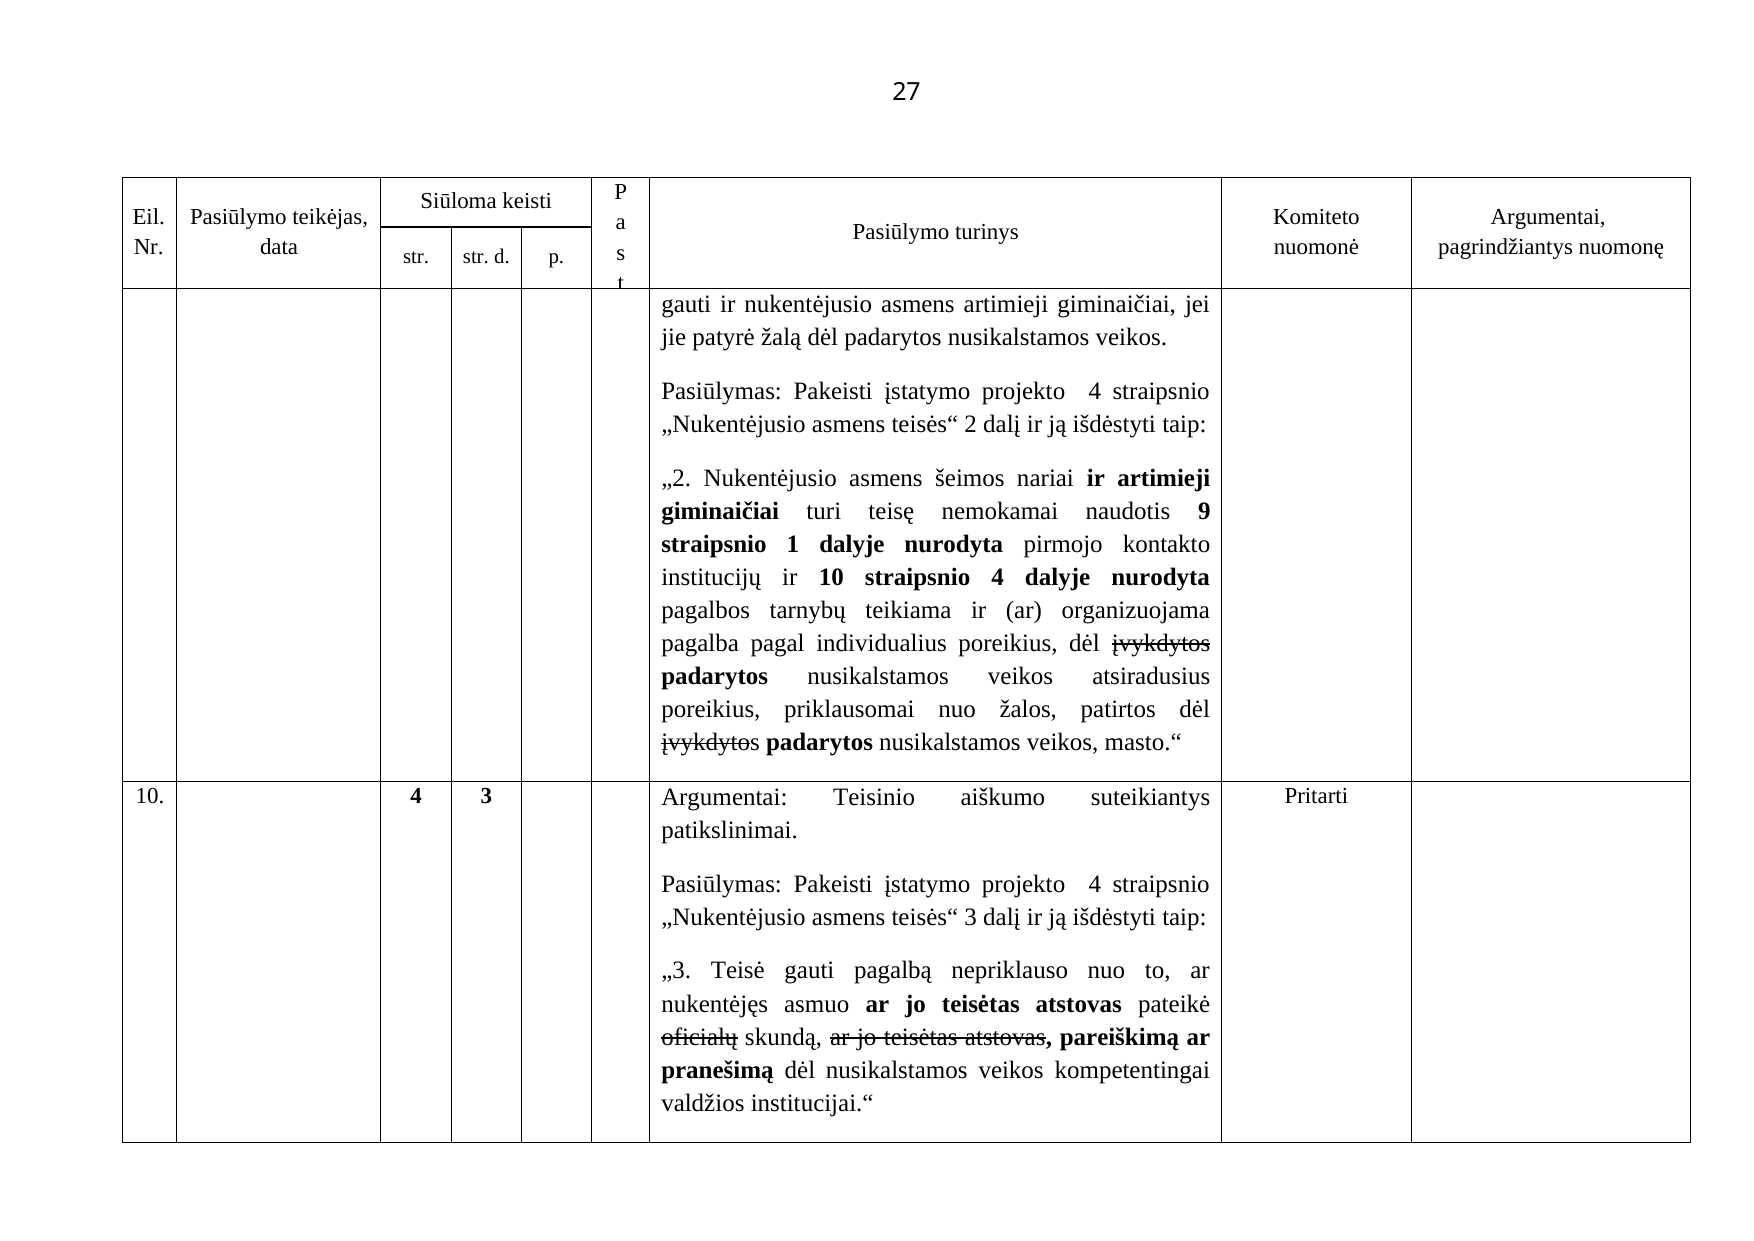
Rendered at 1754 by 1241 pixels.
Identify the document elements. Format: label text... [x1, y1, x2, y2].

table_cell str. [381, 228, 451, 288]
table_header Pasiūlymo turinys [650, 178, 1221, 288]
table_cell [592, 289, 649, 781]
table_cell 3 [452, 782, 521, 1142]
table_cell p. [522, 228, 591, 288]
table_cell [592, 782, 649, 1142]
table_cell 4 [381, 782, 451, 1142]
table_cell Pritarti [1222, 782, 1411, 1142]
table_cell [1222, 289, 1411, 781]
table_cell [522, 289, 591, 781]
table_cell [177, 289, 380, 781]
table_cell 10. [123, 782, 176, 1142]
table_cell [1412, 289, 1690, 781]
table_header Eil. Nr. [123, 178, 176, 288]
table_cell [123, 289, 176, 781]
table_cell [452, 289, 521, 781]
table_cell [177, 782, 380, 1142]
table_cell [522, 782, 591, 1142]
table_cell Argumentai: Teisinio aiškumo suteikiantys patikslinimai. Pasiūlymas: Pakeisti įstatymo projekto 4 straipsnio „Nukentėjusio asmens teisės“ 3 dalį ir ją išdėstyti taip: „3. Teisė gauti pagalbą nepriklauso nuo to, ar nukentėjęs asmuo ar jo teisėtas atstovas pateikė oficialų skundą, ar jo teisėtas atstovas, pareiškimą ar pranešimą dėl nusikalstamos veikos kompetentingai valdžios institucijai.“ [650, 782, 1221, 1142]
table_cell gauti ir nukentėjusio asmens artimieji giminaičiai, jei jie patyrė žalą dėl padarytos nusikalstamos veikos. Pasiūlymas: Pakeisti įstatymo projekto 4 straipsnio „Nukentėjusio asmens teisės“ 2 dalį ir ją išdėstyti taip: „2. Nukentėjusio asmens šeimos nariai ir artimieji giminaičiai turi teisę nemokamai naudotis 9 straipsnio 1 dalyje nurodyta pirmojo kontakto institucijų ir 10 straipsnio 4 dalyje nurodyta pagalbos tarnybų teikiama ir (ar) organizuojama pagalba pagal individualius poreikius, dėl įvykdytos padarytos nusikalstamos veikos atsiradusius poreikius, priklausomai nuo žalos, patirtos dėl įvykdytos padarytos nusikalstamos veikos, masto.“ [650, 289, 1221, 781]
table_header Komiteto nuomonė [1222, 178, 1411, 288]
table_cell [381, 289, 451, 781]
table_header Argumentai, pagrindžiantys nuomonę [1412, 178, 1690, 288]
table_header Pasiūlymo teikėjas, data [177, 178, 380, 288]
table_header Pastabos [592, 178, 649, 288]
table_cell [1412, 782, 1690, 1142]
table_header Siūloma keisti [381, 178, 591, 226]
table_cell str. d. [452, 228, 521, 288]
